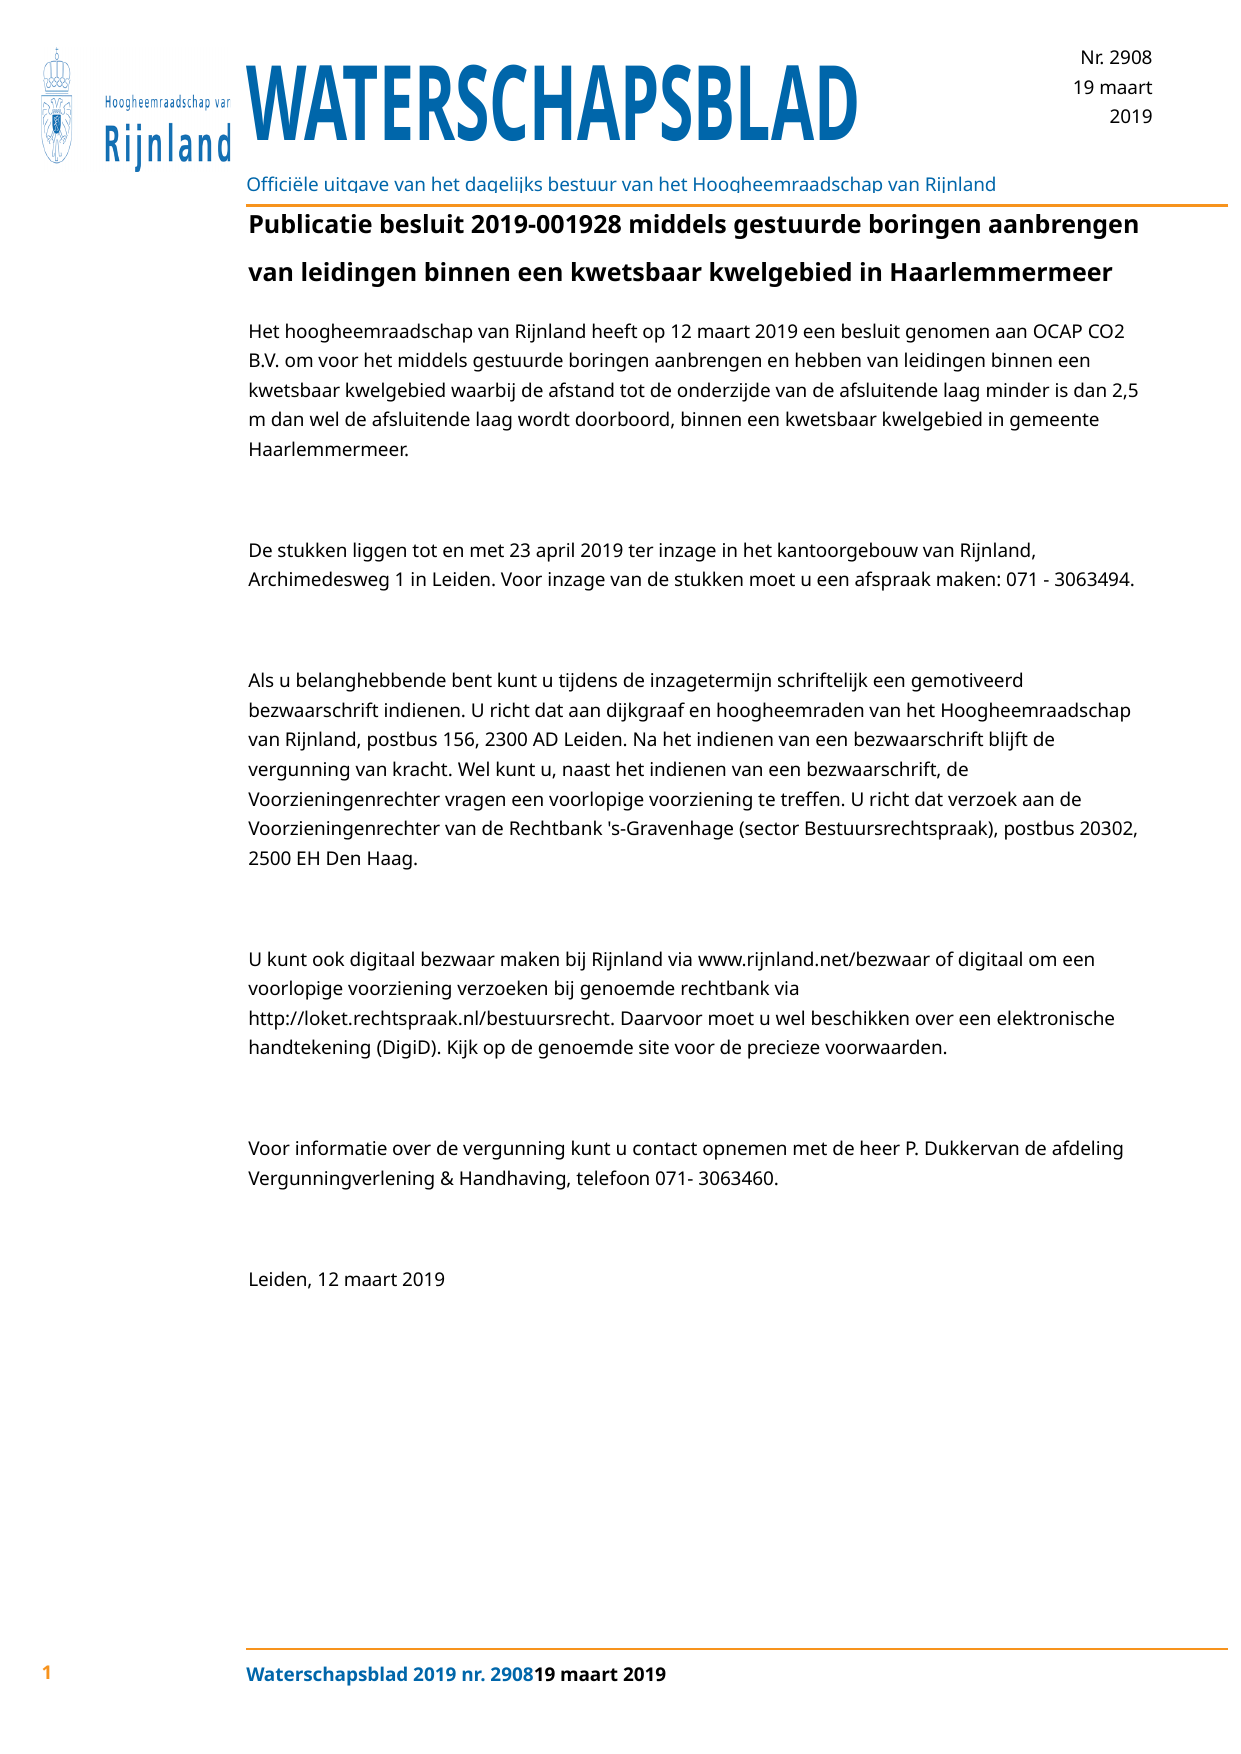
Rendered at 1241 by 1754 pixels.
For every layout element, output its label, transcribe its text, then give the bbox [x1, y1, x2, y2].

text Publicatie besluit 2019-001928 middels gestuurde boringen aanbrengen van leidingen binnen een kwetsbaar kwelgebied in Haarlemmermeer [248, 207, 1152, 288]
text Leiden, 12 maart 2019 [248, 1266, 1152, 1292]
picture [41, 47, 231, 172]
text De stukken liggen tot en met 23 april 2019 ter inzage in het kantoorgebouw van Rijnland, Archimedesweg 1 in Leiden. Voor inzage van de stukken moet u een afspraak maken: 071 - 3063494. [248, 537, 1152, 592]
text Als u belanghebbende bent kunt u tijdens de inzagetermijn schriftelijk een gemotiveerd bezwaarschrift indienen. U richt dat aan dijkgraaf en hoogheemraden van het Hoogheemraadschap van Rijnland, postbus 156, 2300 AD Leiden. Na het indienen van een bezwaarschrift blijft de vergunning van kracht. Wel kunt u, naast het indienen van een bezwaarschrift, de Voorzieningenrechter vragen een voorlopige voorziening te treffen. U richt dat verzoek aan de Voorzieningenrechter van de Rechtbank 's-Gravenhage (sector Bestuursrechtspraak), postbus 20302, 2500 EH Den Haag. [248, 667, 1152, 871]
text U kunt ook digitaal bezwaar maken bij Rijnland via www.rijnland.net/bezwaar of digitaal om een voorlopige voorziening verzoeken bij genoemde rechtbank via http://loket.rechtspraak.nl/bestuursrecht. Daarvoor moet u wel beschikken over een elektronische handtekening (DigiD). Kijk op de genoemde site voor de precieze voorwaarden. [248, 946, 1152, 1060]
text Het hoogheemraadschap van Rijnland heeft op 12 maart 2019 een besluit genomen aan OCAP CO2 B.V. om voor het middels gestuurde boringen aanbrengen en hebben van leidingen binnen een kwetsbaar kwelgebied waarbij de afstand tot de onderzijde van de afsluitende laag minder is dan 2,5 m dan wel de afsluitende laag wordt doorboord, binnen een kwetsbaar kwelgebied in gemeente Haarlemmermeer. [248, 318, 1152, 462]
text Voor informatie over de vergunning kunt u contact opnemen met de heer P. Dukkervan de afdeling Vergunningverlening & Handhaving, telefoon 071- 3063460. [248, 1135, 1152, 1191]
